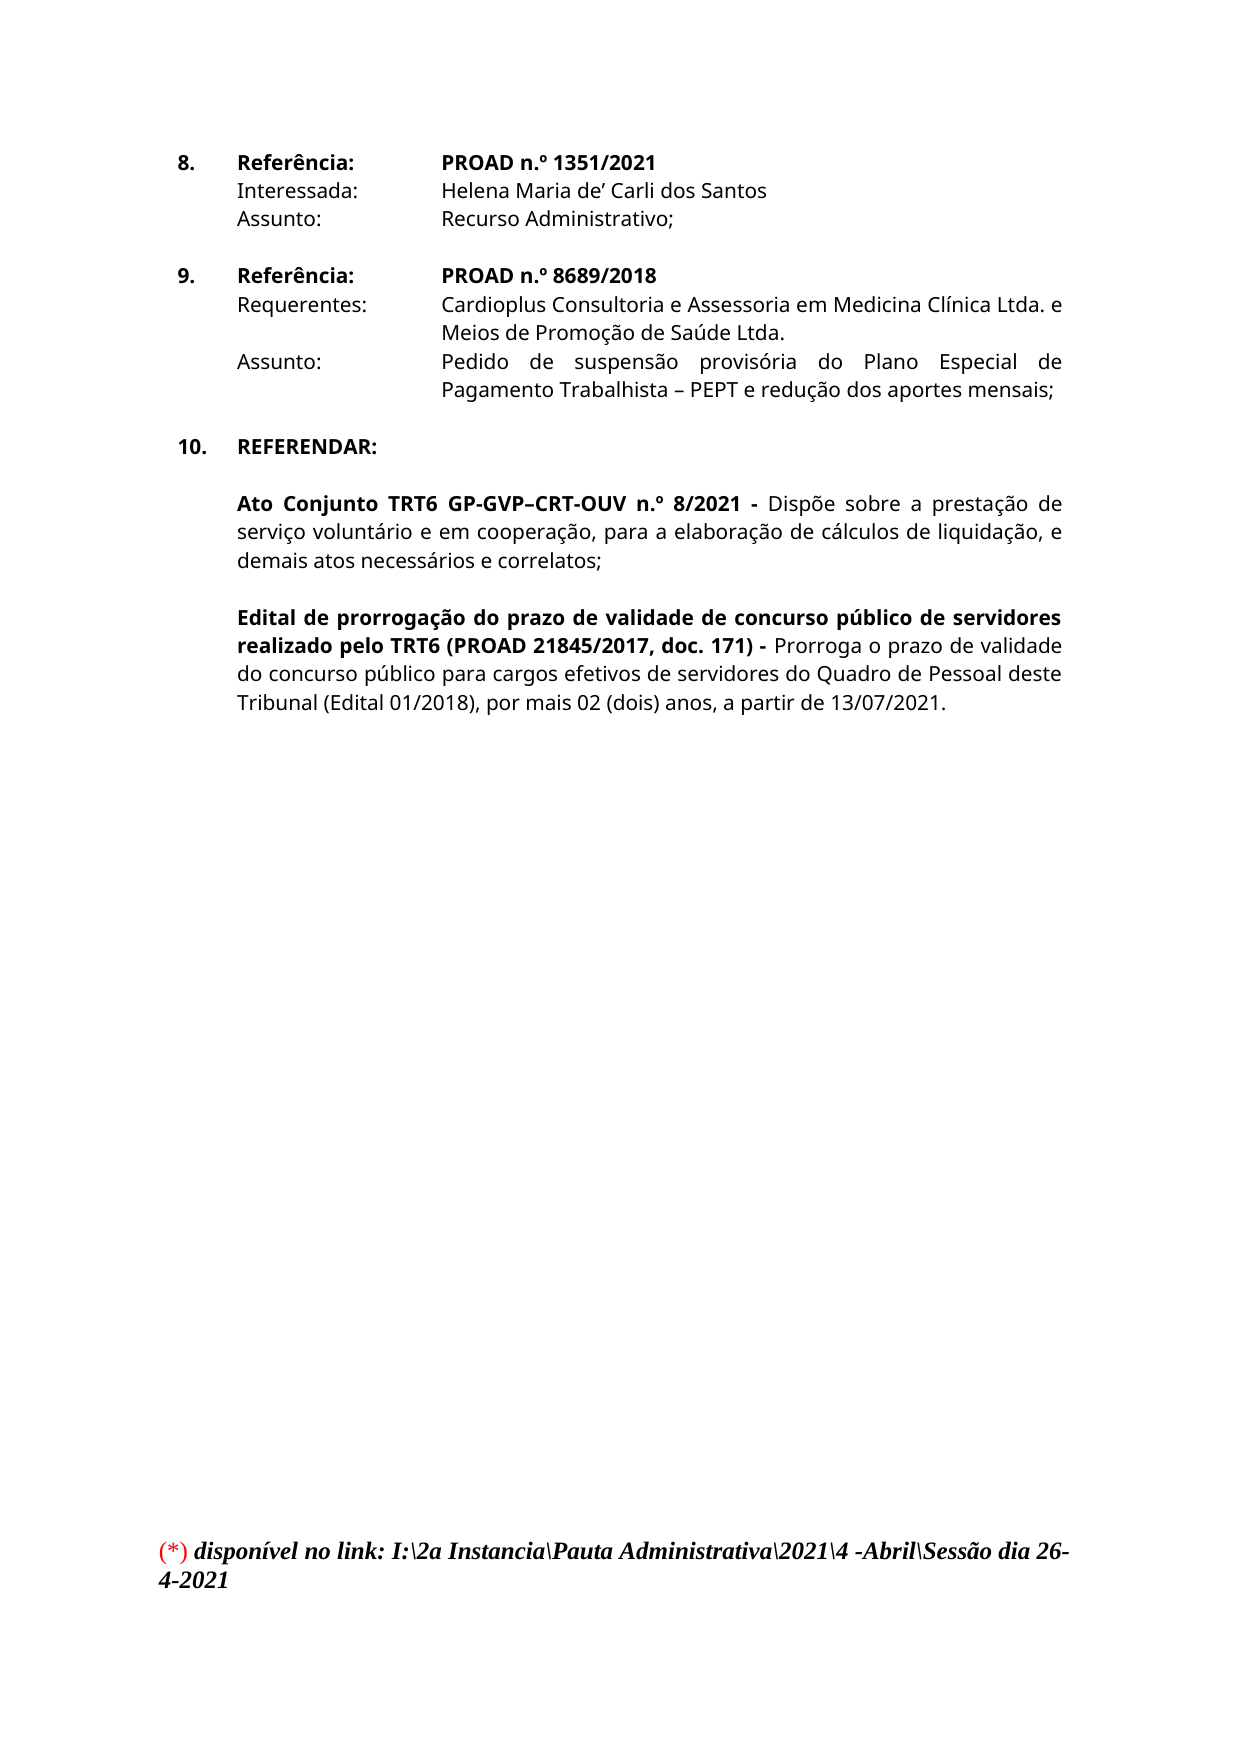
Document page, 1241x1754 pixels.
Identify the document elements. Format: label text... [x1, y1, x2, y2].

table_cell 9. [166, 261, 226, 432]
table_cell Pedido de suspensão provisória do Plano Especial de Pagamento Trabalhista – PEPT e redução dos aportes mensais; [430, 347, 1074, 432]
table_cell REFERENDAR: Ato Conjunto TRT6 GP-GVP–CRT-OUV n.º 8/2021 - Dispõe sobre a prestação de serviço voluntário e em cooperação, para a elaboração de cálculos de liquidação, e demais atos necessários e correlatos; Edital de prorrogação do prazo de validade de concurso público de servidores realizado pelo TRT6 (PROAD 21845/2017, doc. 171) - Prorroga o prazo de validade do concurso público para cargos efetivos de servidores do Quadro de Pessoal deste Tribunal (Edital 01/2018), por mais 02 (dois) anos, a partir de 13/07/2021. [226, 432, 1074, 745]
table_cell Helena Maria de’ Carli dos Santos [430, 176, 1074, 204]
table_cell PROAD n.º 8689/2018 [430, 261, 1074, 290]
table_cell PROAD n.º 1351/2021 [430, 148, 1074, 176]
table_cell Interessada: [226, 176, 430, 204]
table_cell Recurso Administrativo; [430, 205, 1074, 261]
table_cell 8. [166, 148, 226, 261]
table_cell 10. [166, 432, 226, 745]
table_cell Requerentes: [226, 290, 430, 347]
table_cell Assunto: [226, 347, 430, 432]
table_cell Assunto: [226, 205, 430, 261]
table_cell Referência: [226, 148, 430, 176]
table_cell Referência: [226, 261, 430, 290]
table_cell Cardioplus Consultoria e Assessoria em Medicina Clínica Ltda. e Meios de Promoção de Saúde Ltda. [430, 290, 1074, 347]
